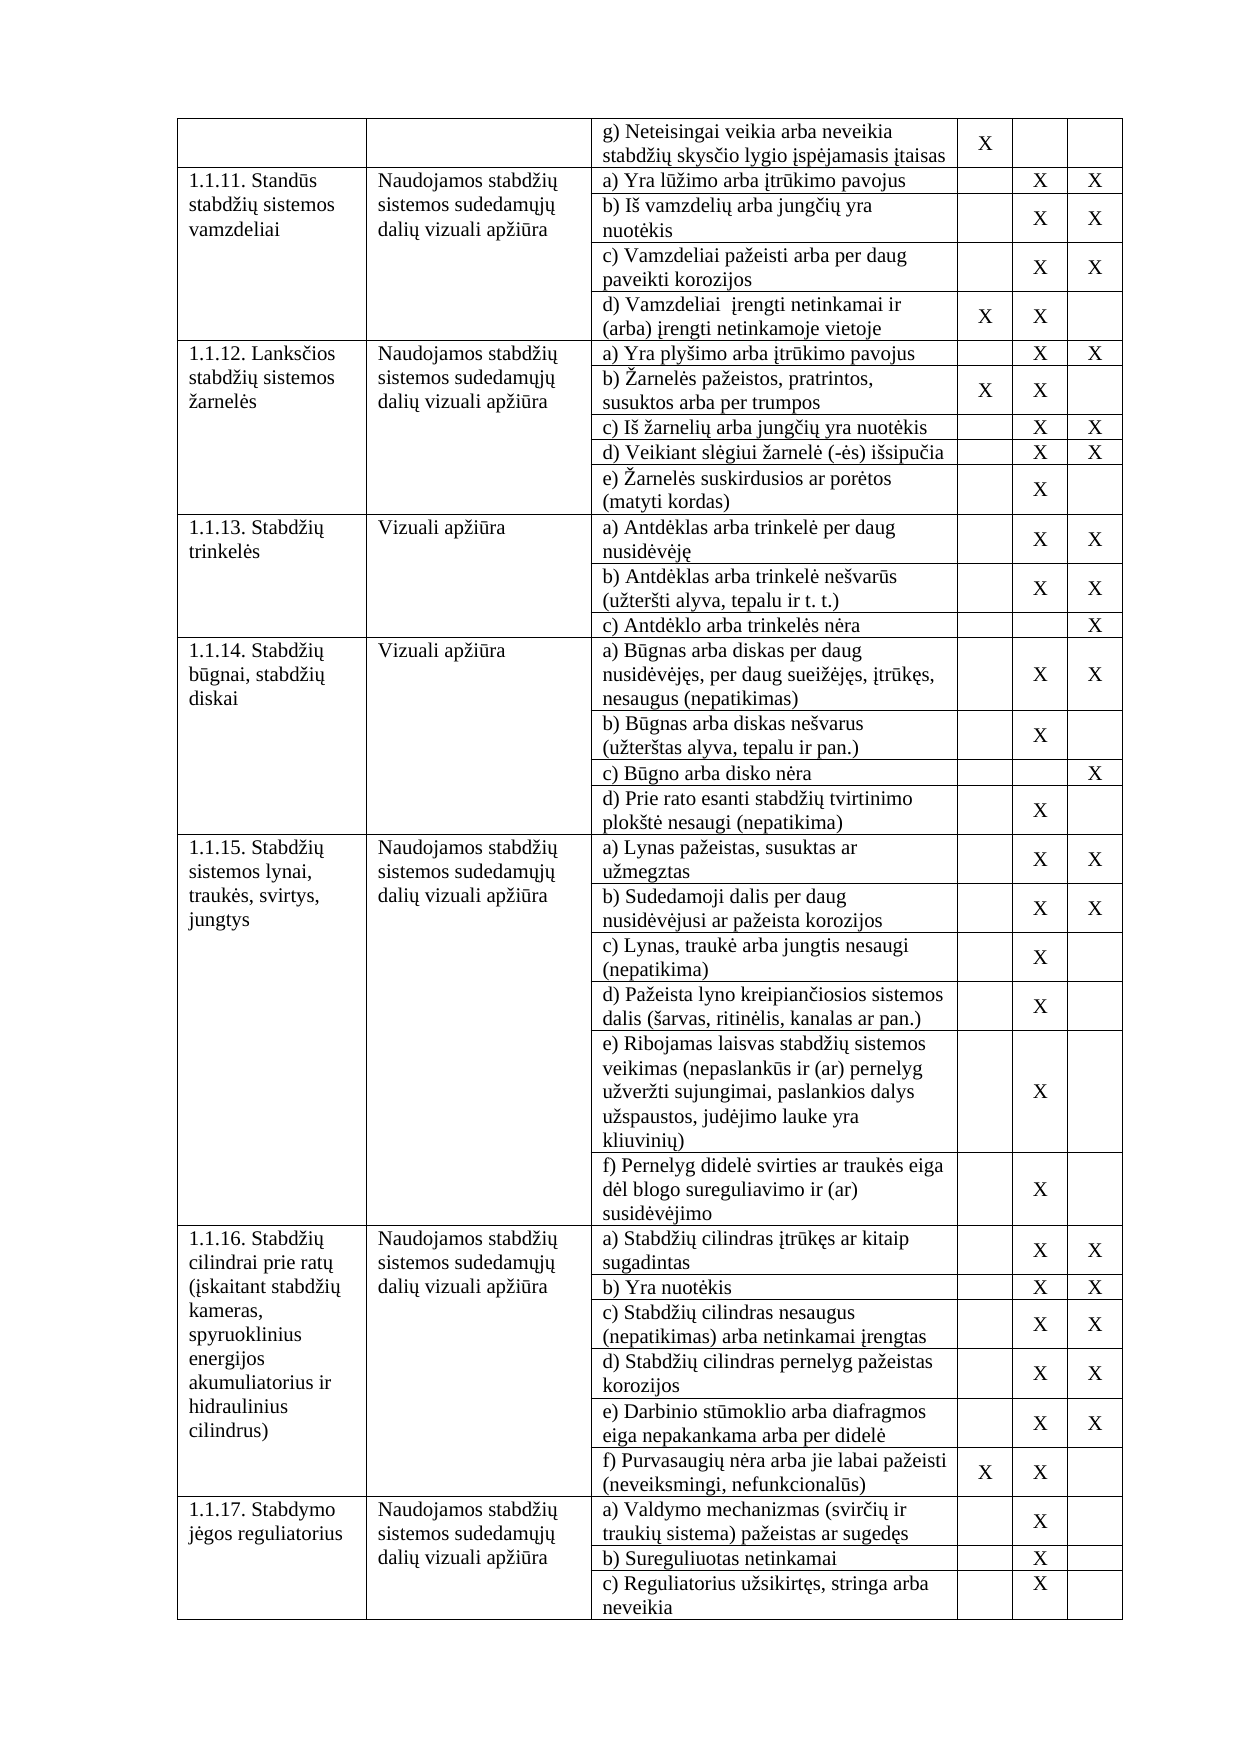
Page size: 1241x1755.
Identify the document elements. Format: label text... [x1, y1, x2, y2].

table_cell X [1068, 835, 1122, 883]
table_cell X [1013, 1546, 1067, 1570]
table_cell X [1013, 982, 1067, 1030]
table_cell [1068, 711, 1122, 759]
table_cell c) Iš žarnelių arba jungčių yra nuotėkis [592, 415, 957, 439]
table_cell e) Darbinio stūmoklio arba diafragmos eiga nepakankama arba per didelė [592, 1399, 957, 1447]
table_cell X [1013, 786, 1067, 834]
table_cell X [1013, 515, 1067, 563]
table_cell c) Reguliatorius užsikirtęs, stringa arba neveikia [592, 1571, 957, 1619]
table_cell 1.1.12. Lanksčios stabdžių sistemos žarnelės [178, 341, 366, 513]
table_cell X [1068, 440, 1122, 464]
table_cell [958, 884, 1012, 932]
table_cell a) Lynas pažeistas, susuktas ar užmegztas [592, 835, 957, 883]
table_cell X [1013, 465, 1067, 513]
table_cell [1068, 119, 1122, 167]
table_cell X [1013, 1031, 1067, 1152]
table_cell 1.1.17. Stabdymo jėgos reguliatorius [178, 1497, 366, 1619]
table_cell [1068, 1546, 1122, 1570]
table_cell 1.1.13. Stabdžių trinkelės [178, 515, 366, 637]
table_cell d) Vamzdeliai įrengti netinkamai ir (arba) įrengti netinkamoje vietoje [592, 292, 957, 340]
table_cell X [1013, 1275, 1067, 1299]
table_cell f) Pernelyg didelė svirties ar traukės eiga dėl blogo sureguliavimo ir (ar) susidėvėjimo [592, 1153, 957, 1225]
table_cell [958, 933, 1012, 981]
table_cell [958, 1153, 1012, 1225]
table_cell [958, 415, 1012, 439]
table_cell X [1068, 564, 1122, 612]
table_cell [958, 194, 1012, 242]
table_cell Naudojamos stabdžių sistemos sudedamųjų dalių vizuali apžiūra [367, 341, 591, 513]
table_cell X [1068, 1226, 1122, 1274]
table_cell d) Prie rato esanti stabdžių tvirtinimo plokštė nesaugi (nepatikima) [592, 786, 957, 834]
table_cell [958, 1300, 1012, 1348]
table_cell Naudojamos stabdžių sistemos sudedamųjų dalių vizuali apžiūra [367, 835, 591, 1225]
table_cell X [1013, 292, 1067, 340]
table_cell X [1013, 415, 1067, 439]
table_cell Vizuali apžiūra [367, 515, 591, 637]
table_cell [958, 1546, 1012, 1570]
table_cell X [1068, 613, 1122, 637]
table_cell [958, 760, 1012, 784]
table_cell X [1013, 1153, 1067, 1225]
table_cell b) Iš vamzdelių arba jungčių yra nuotėkis [592, 194, 957, 242]
table_cell X [1013, 1399, 1067, 1447]
table_cell [1068, 465, 1122, 513]
table_cell a) Yra lūžimo arba įtrūkimo pavojus [592, 168, 957, 192]
table_cell X [958, 292, 1012, 340]
table_cell a) Būgnas arba diskas per daug nusidėvėjęs, per daug sueižėjęs, įtrūkęs, nesaugus (nepatikimas) [592, 638, 957, 710]
table_cell X [1068, 415, 1122, 439]
table_cell X [1013, 1226, 1067, 1274]
table_cell X [1013, 168, 1067, 192]
table_cell [958, 711, 1012, 759]
table_cell [1068, 366, 1122, 414]
table_cell X [1013, 564, 1067, 612]
table_cell [958, 786, 1012, 834]
table_cell [958, 1399, 1012, 1447]
table_cell X [1068, 1300, 1122, 1348]
table_cell [958, 1031, 1012, 1152]
table_cell e) Ribojamas laisvas stabdžių sistemos veikimas (nepaslankūs ir (ar) pernelyg užveržti sujungimai, paslankios dalys užspaustos, judėjimo lauke yra kliuvinių) [592, 1031, 957, 1152]
table_cell [1013, 119, 1067, 167]
table_cell 1.1.15. Stabdžių sistemos lynai, traukės, svirtys, jungtys [178, 835, 366, 1225]
table_cell X [1013, 1448, 1067, 1496]
table_cell Naudojamos stabdžių sistemos sudedamųjų dalių vizuali apžiūra [367, 1497, 591, 1619]
table_cell [958, 835, 1012, 883]
table_cell [958, 1349, 1012, 1397]
table_cell X [958, 366, 1012, 414]
table_cell Vizuali apžiūra [367, 638, 591, 834]
table_cell X [1013, 1349, 1067, 1397]
table_cell X [1013, 243, 1067, 291]
table_cell X [1068, 243, 1122, 291]
table_cell d) Pažeista lyno kreipiančiosios sistemos dalis (šarvas, ritinėlis, kanalas ar pan.) [592, 982, 957, 1030]
table_cell c) Būgno arba disko nėra [592, 760, 957, 784]
table_cell e) Žarnelės suskirdusios ar porėtos (matyti kordas) [592, 465, 957, 513]
table_cell X [1068, 194, 1122, 242]
table_cell d) Stabdžių cilindras pernelyg pažeistas korozijos [592, 1349, 957, 1397]
table_cell [1068, 1153, 1122, 1225]
table_cell [1068, 1497, 1122, 1545]
table_cell b) Sudedamoji dalis per daug nusidėvėjusi ar pažeista korozijos [592, 884, 957, 932]
table_cell Naudojamos stabdžių sistemos sudedamųjų dalių vizuali apžiūra [367, 1226, 591, 1496]
table_cell [958, 1497, 1012, 1545]
table_cell [1068, 786, 1122, 834]
table_cell X [1068, 168, 1122, 192]
table_cell [1068, 1571, 1122, 1619]
table_cell [958, 515, 1012, 563]
table_cell b) Žarnelės pažeistos, pratrintos, susuktos arba per trumpos [592, 366, 957, 414]
table_cell a) Antdėklas arba trinkelė per daug nusidėvėję [592, 515, 957, 563]
table_cell c) Lynas, traukė arba jungtis nesaugi (nepatikima) [592, 933, 957, 981]
table_cell [1013, 613, 1067, 637]
table_cell 1.1.11. Standūs stabdžių sistemos vamzdeliai [178, 168, 366, 340]
table_cell [958, 341, 1012, 365]
table_cell X [1013, 1497, 1067, 1545]
table_cell a) Yra plyšimo arba įtrūkimo pavojus [592, 341, 957, 365]
table_cell [958, 1571, 1012, 1619]
table_cell [958, 982, 1012, 1030]
table_cell a) Valdymo mechanizmas (svirčių ir traukių sistema) pažeistas ar sugedęs [592, 1497, 957, 1545]
table_cell 1.1.16. Stabdžių cilindrai prie ratų (įskaitant stabdžių kameras, spyruoklinius energijos akumuliatorius ir hidraulinius cilindrus) [178, 1226, 366, 1496]
table_cell [958, 564, 1012, 612]
table_cell X [1013, 341, 1067, 365]
table_cell [1068, 982, 1122, 1030]
table_cell X [1068, 1275, 1122, 1299]
table_cell X [1013, 194, 1067, 242]
table_cell X [1068, 341, 1122, 365]
table_cell [958, 465, 1012, 513]
table_cell [1068, 1448, 1122, 1496]
table_cell c) Stabdžių cilindras nesaugus (nepatikimas) arba netinkamai įrengtas [592, 1300, 957, 1348]
table_cell [958, 440, 1012, 464]
table_cell X [1013, 933, 1067, 981]
table_cell [958, 243, 1012, 291]
table_cell [958, 168, 1012, 192]
table_cell [1013, 760, 1067, 784]
table_cell b) Būgnas arba diskas nešvarus (užterštas alyva, tepalu ir pan.) [592, 711, 957, 759]
table_cell c) Vamzdeliai pažeisti arba per daug paveikti korozijos [592, 243, 957, 291]
table_cell 1.1.14. Stabdžių būgnai, stabdžių diskai [178, 638, 366, 834]
table_cell [958, 613, 1012, 637]
table_cell X [1013, 1571, 1067, 1619]
table_cell [178, 119, 366, 167]
table_cell X [1013, 711, 1067, 759]
table_cell X [1013, 835, 1067, 883]
table_cell X [1068, 515, 1122, 563]
table_cell [958, 1275, 1012, 1299]
table_cell X [1013, 884, 1067, 932]
table_cell [1068, 292, 1122, 340]
table_cell X [1013, 440, 1067, 464]
table_cell X [1013, 1300, 1067, 1348]
table_cell g) Neteisingai veikia arba neveikia stabdžių skysčio lygio įspėjamasis įtaisas [592, 119, 957, 167]
table_cell X [1068, 1349, 1122, 1397]
table_cell X [1068, 760, 1122, 784]
table_cell f) Purvasaugių nėra arba jie labai pažeisti (neveiksmingi, nefunkcionalūs) [592, 1448, 957, 1496]
table_cell X [1013, 366, 1067, 414]
table_cell X [1068, 638, 1122, 710]
table_cell X [1068, 1399, 1122, 1447]
table_cell b) Sureguliuotas netinkamai [592, 1546, 957, 1570]
table_cell X [1068, 884, 1122, 932]
table_cell b) Antdėklas arba trinkelė nešvarūs (užteršti alyva, tepalu ir t. t.) [592, 564, 957, 612]
table_cell [958, 1226, 1012, 1274]
table_cell b) Yra nuotėkis [592, 1275, 957, 1299]
table_cell X [1013, 638, 1067, 710]
table_cell X [958, 1448, 1012, 1496]
table_cell [1068, 933, 1122, 981]
table_cell a) Stabdžių cilindras įtrūkęs ar kitaip sugadintas [592, 1226, 957, 1274]
table_cell [1068, 1031, 1122, 1152]
table_cell d) Veikiant slėgiui žarnelė (-ės) išsipučia [592, 440, 957, 464]
table_cell [367, 119, 591, 167]
table_cell Naudojamos stabdžių sistemos sudedamųjų dalių vizuali apžiūra [367, 168, 591, 340]
table_cell c) Antdėklo arba trinkelės nėra [592, 613, 957, 637]
table_cell [958, 638, 1012, 710]
table_cell X [958, 119, 1012, 167]
